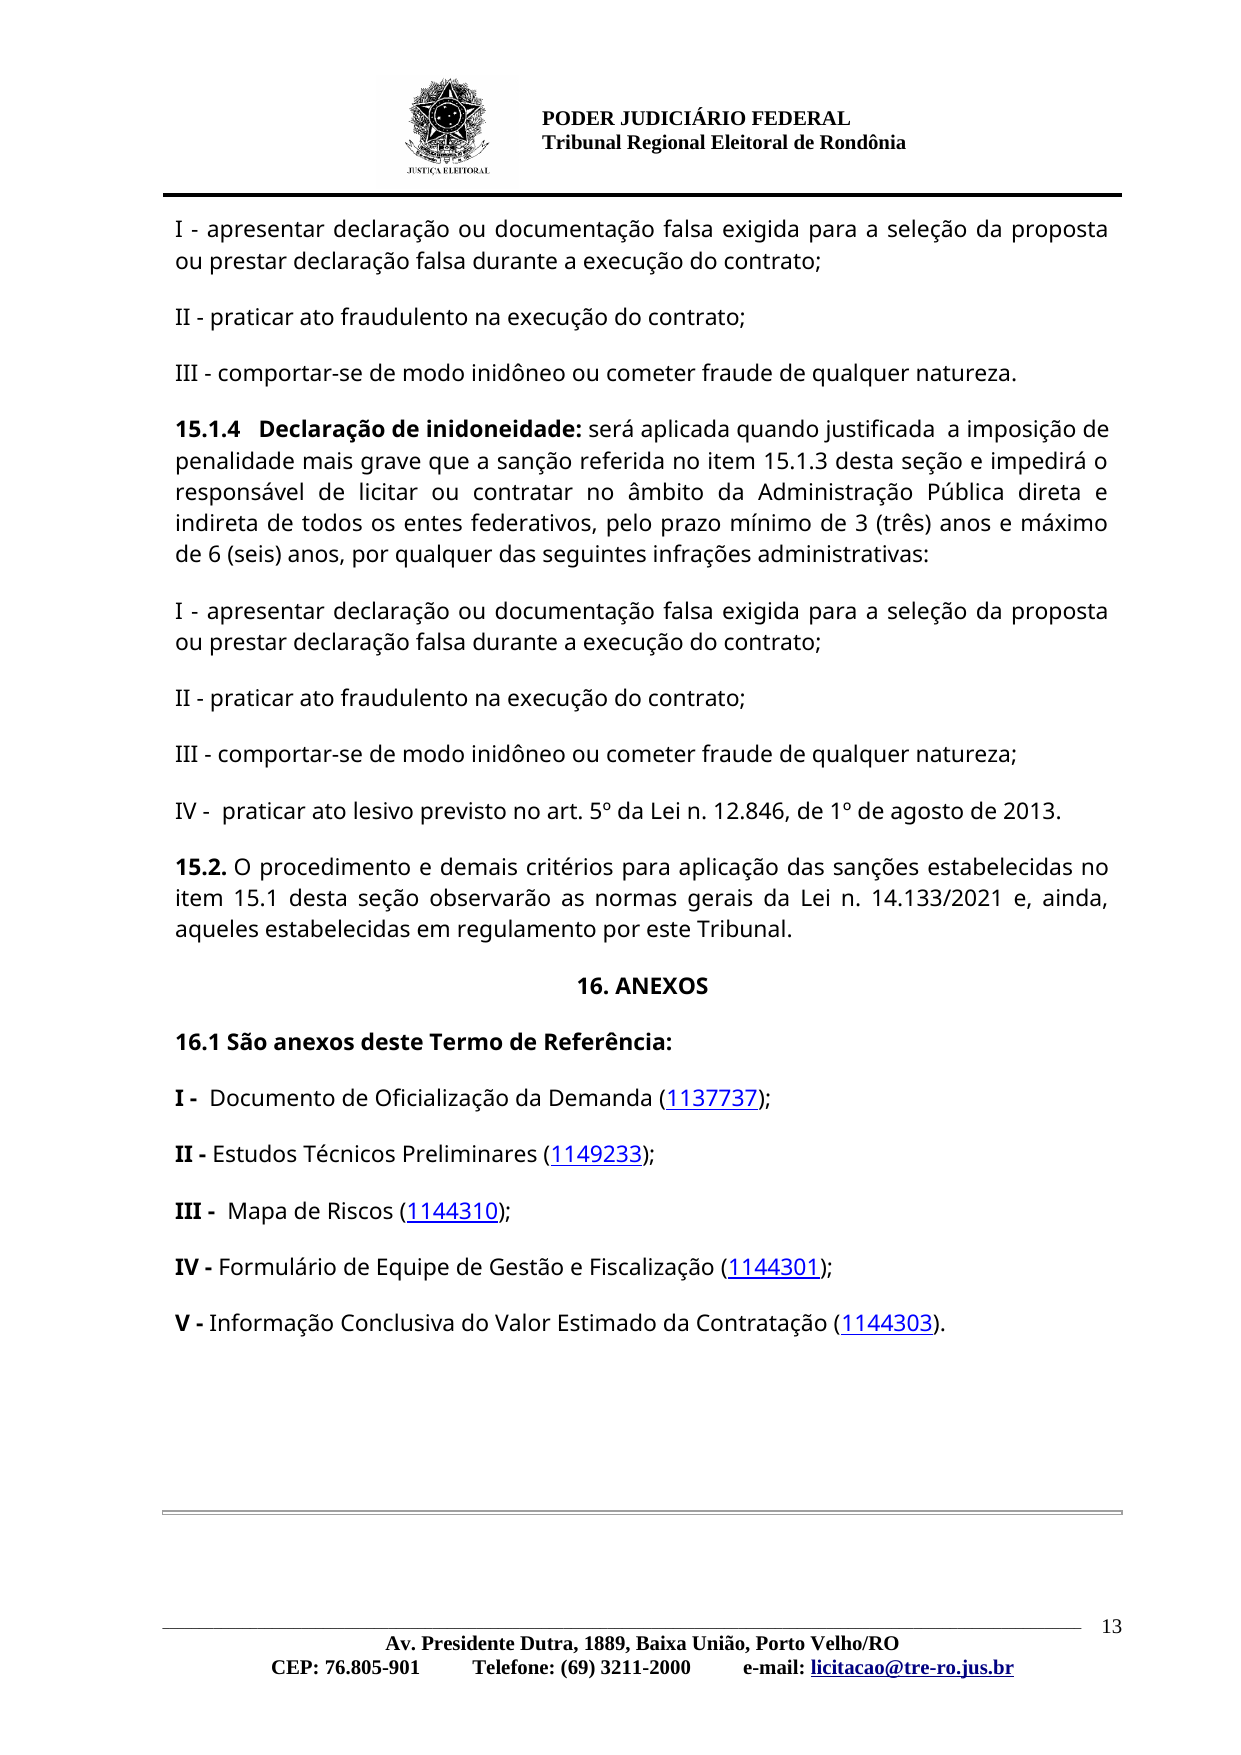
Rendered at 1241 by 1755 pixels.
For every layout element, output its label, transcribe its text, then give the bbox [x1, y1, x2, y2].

text 16. ANEXOS [175, 969, 1110, 1001]
text II - praticar ato fraudulento na execução do contrato; [175, 682, 1110, 713]
text III - comportar-se de modo inidôneo ou cometer fraude de qualquer natureza. [175, 357, 1110, 388]
text 15.1.4 Declaração de inidoneidade: será aplicada quando justificada a imposição de penalidade mais grave que a sanção referida no item 15.1.3 desta seção e impedirá o responsável de licitar ou contratar no âmbito da Administração Pública direta e indireta de todos os entes federativos, pelo prazo mínimo de 3 (três) anos e máximo de 6 (seis) anos, por qualquer das seguintes infrações administrativas: [175, 413, 1110, 569]
text V - Informação Conclusiva do Valor Estimado da Contratação (1144303). [175, 1307, 1110, 1338]
text I - apresentar declaração ou documentação falsa exigida para a seleção da proposta ou prestar declaração falsa durante a execução do contrato; [175, 594, 1110, 657]
text III - Mapa de Riscos (1144310); [175, 1194, 1110, 1226]
text 16.1 São anexos deste Termo de Referência: [175, 1026, 1110, 1057]
text II - Estudos Técnicos Preliminares (1149233); [175, 1138, 1110, 1169]
text II - praticar ato fraudulento na execução do contrato; [175, 301, 1110, 332]
text IV - praticar ato lesivo previsto no art. 5º da Lei n. 12.846, de 1º de agosto de 2013. [175, 794, 1110, 826]
text I - Documento de Oficialização da Demanda (1137737); [175, 1082, 1110, 1113]
text III - comportar-se de modo inidôneo ou cometer fraude de qualquer natureza; [175, 738, 1110, 769]
text 15.2. O procedimento e demais critérios para aplicação das sanções estabelecidas no item 15.1 desta seção observarão as normas gerais da Lei n. 14.133/2021 e, ainda, aqueles estabelecidas em regulamento por este Tribunal. [175, 851, 1110, 944]
text IV - Formulário de Equipe de Gestão e Fiscalização (1144301); [175, 1251, 1110, 1282]
text I - apresentar declaração ou documentação falsa exigida para a seleção da proposta ou prestar declaração falsa durante a execução do contrato; [175, 213, 1110, 276]
